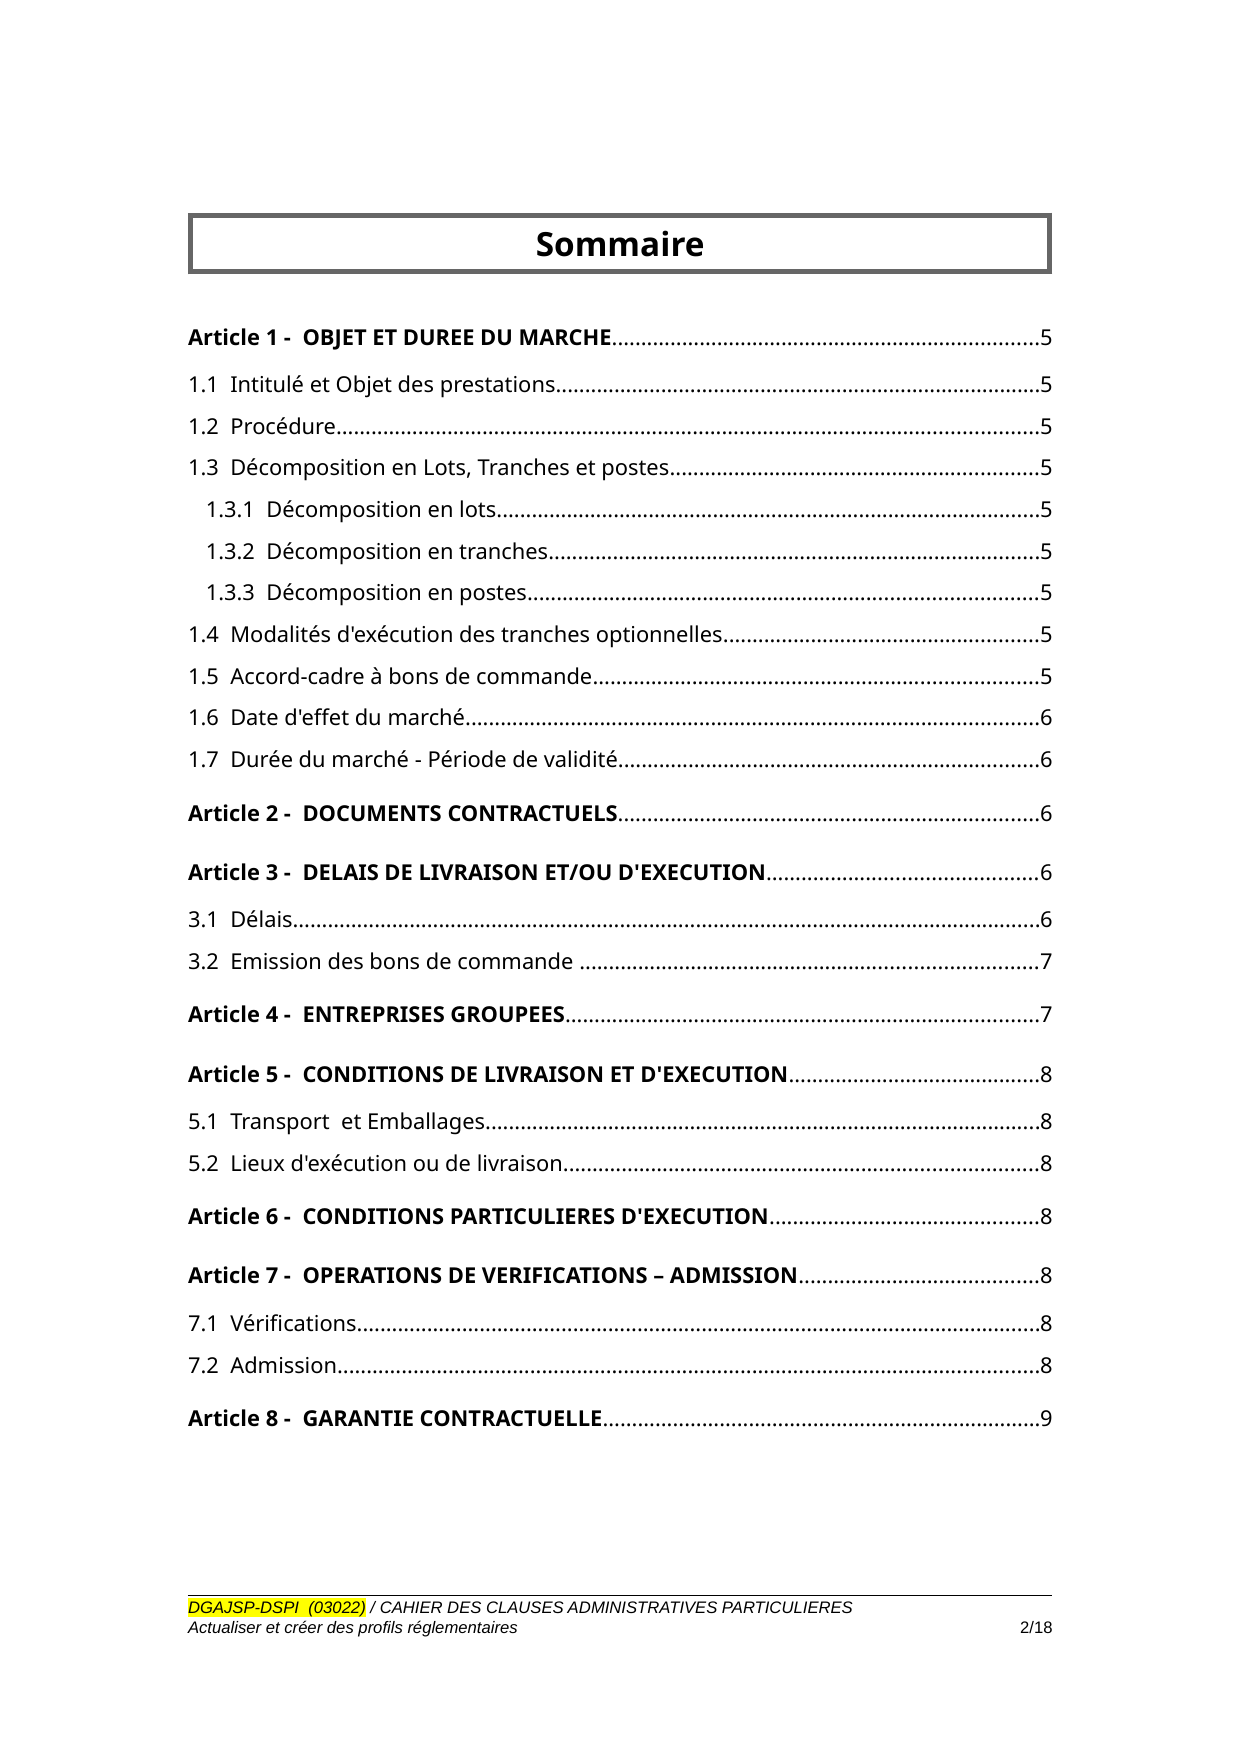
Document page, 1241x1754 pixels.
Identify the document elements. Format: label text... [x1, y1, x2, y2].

text Article 1 - OBJET ET DUREE DU MARCHE 5 [188, 322, 1052, 351]
text Article 3 - DELAIS DE LIVRAISON ET/OU D'EXECUTION 6 [188, 857, 1052, 887]
text 5.1 Transport et Emballages 8 [188, 1106, 1052, 1136]
text 1.3.1 Décomposition en lots 5 [206, 494, 1052, 524]
subtitle Sommaire [193, 218, 1047, 269]
text Article 2 - DOCUMENTS CONTRACTUELS 6 [188, 797, 1052, 827]
text 7.1 Vérifications 8 [188, 1308, 1052, 1338]
text Article 7 - OPERATIONS DE VERIFICATIONS – ADMISSION 8 [188, 1261, 1052, 1290]
text 1.5 Accord-cadre à bons de commande 5 [188, 661, 1052, 691]
text Article 8 - GARANTIE CONTRACTUELLE 9 [188, 1403, 1052, 1433]
text Article 5 - CONDITIONS DE LIVRAISON ET D'EXECUTION 8 [188, 1059, 1052, 1088]
text 1.2 Procédure 5 [188, 411, 1052, 441]
text 1.3 Décomposition en Lots, Tranches et postes 5 [188, 452, 1052, 482]
text 3.2 Emission des bons de commande 7 [188, 946, 1052, 976]
text 1.1 Intitulé et Objet des prestations 5 [188, 369, 1052, 399]
text Article 4 - ENTREPRISES GROUPEES 7 [188, 999, 1052, 1029]
text Article 6 - CONDITIONS PARTICULIERES D'EXECUTION 8 [188, 1201, 1052, 1231]
text 1.7 Durée du marché - Période de validité 6 [188, 744, 1052, 774]
text 3.1 Délais 6 [188, 904, 1052, 934]
text 1.4 Modalités d'exécution des tranches optionnelles 5 [188, 619, 1052, 649]
text 1.3.2 Décomposition en tranches 5 [206, 536, 1052, 566]
text 5.2 Lieux d'exécution ou de livraison 8 [188, 1148, 1052, 1178]
text 7.2 Admission 8 [188, 1350, 1052, 1379]
text 1.3.3 Décomposition en postes 5 [206, 577, 1052, 607]
text 1.6 Date d'effet du marché 6 [188, 702, 1052, 732]
